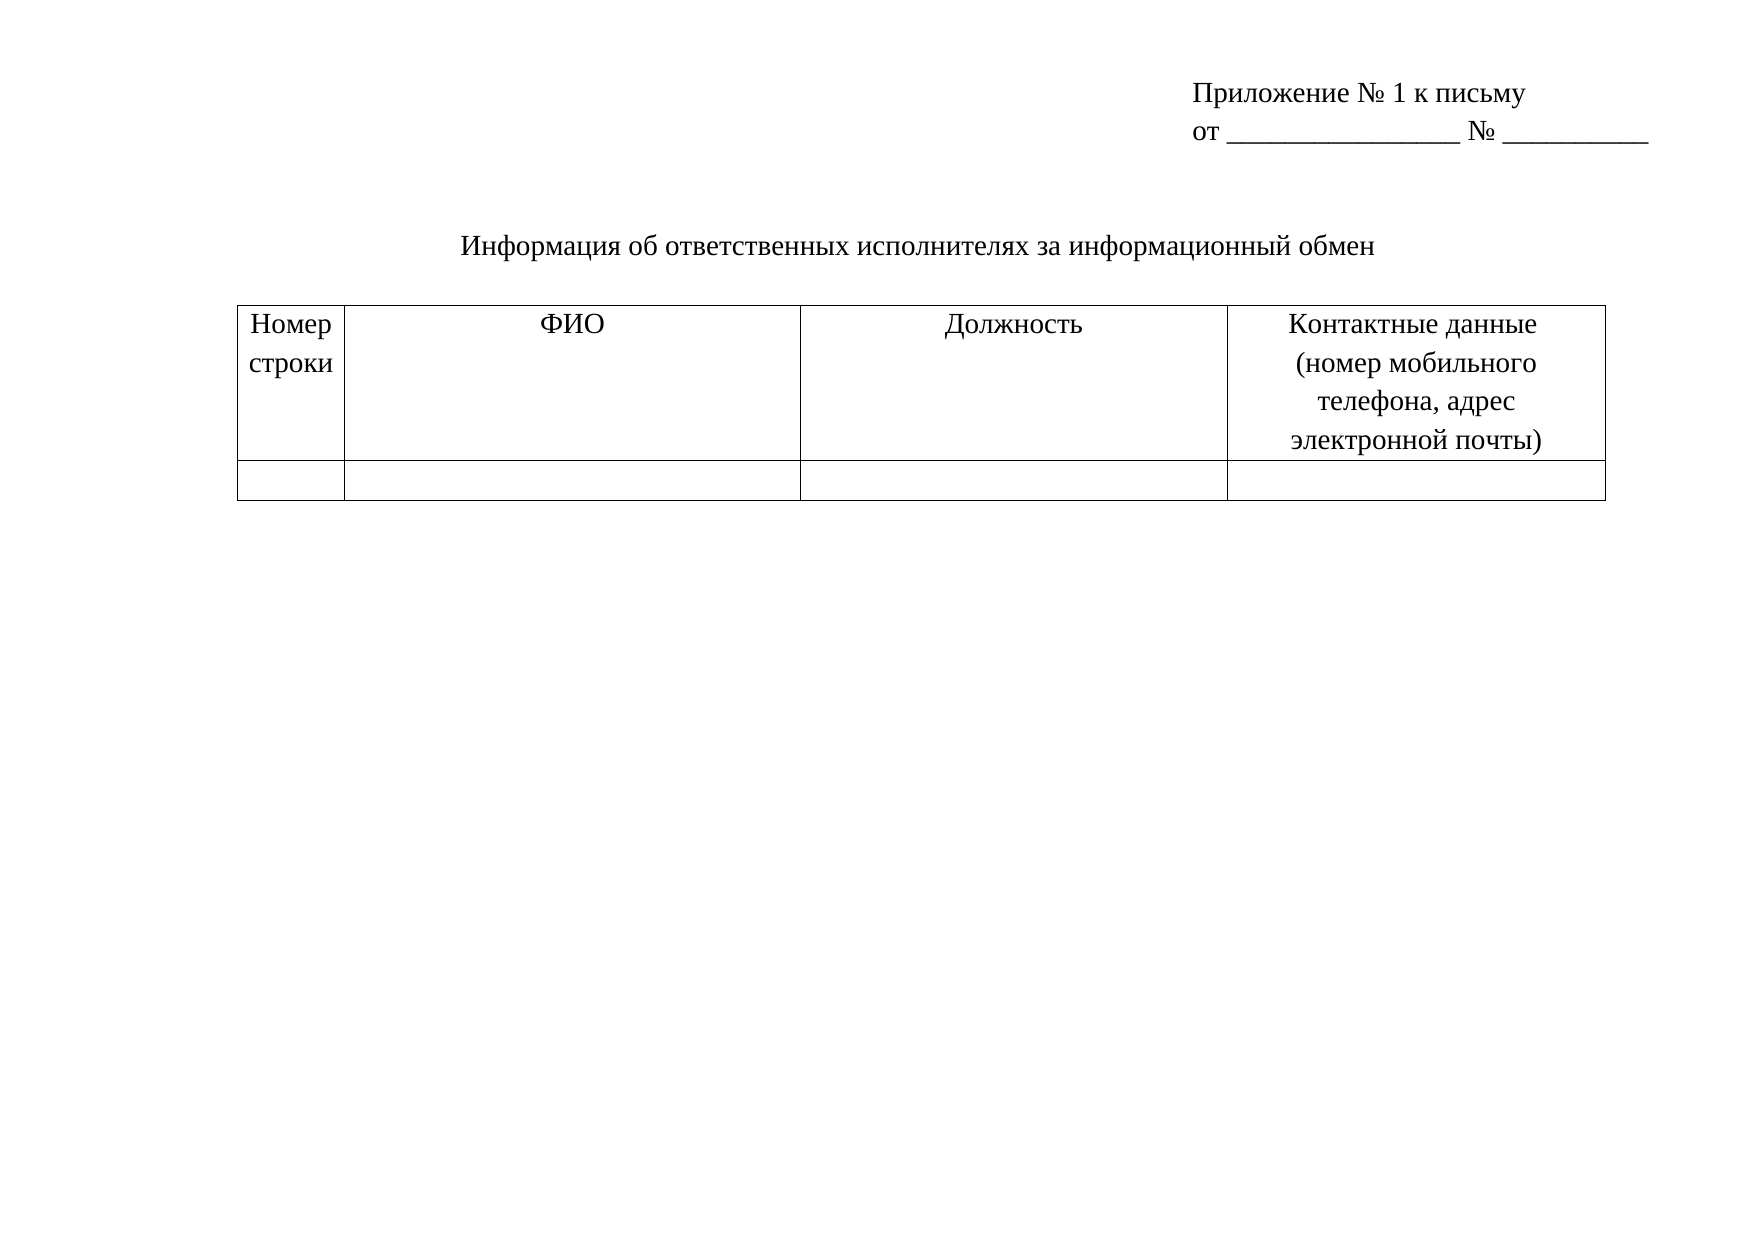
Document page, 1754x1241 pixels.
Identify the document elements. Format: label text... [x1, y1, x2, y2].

table_cell [345, 461, 800, 500]
table_header Номер строки [238, 306, 344, 460]
table_cell [238, 461, 344, 500]
table_cell [1228, 461, 1605, 500]
text Информация об ответственных исполнителях за информационный обмен [148, 228, 1695, 262]
table_header Должность [801, 306, 1227, 460]
table_header Контактные данные (номер мобильного телефона, адрес электронной почты) [1228, 306, 1605, 460]
table_header Приложение № 1 к письму от ________________ № __________ [1181, 75, 1712, 151]
table_header [148, 75, 1181, 151]
table_cell [801, 461, 1227, 500]
table_header ФИО [345, 306, 800, 460]
